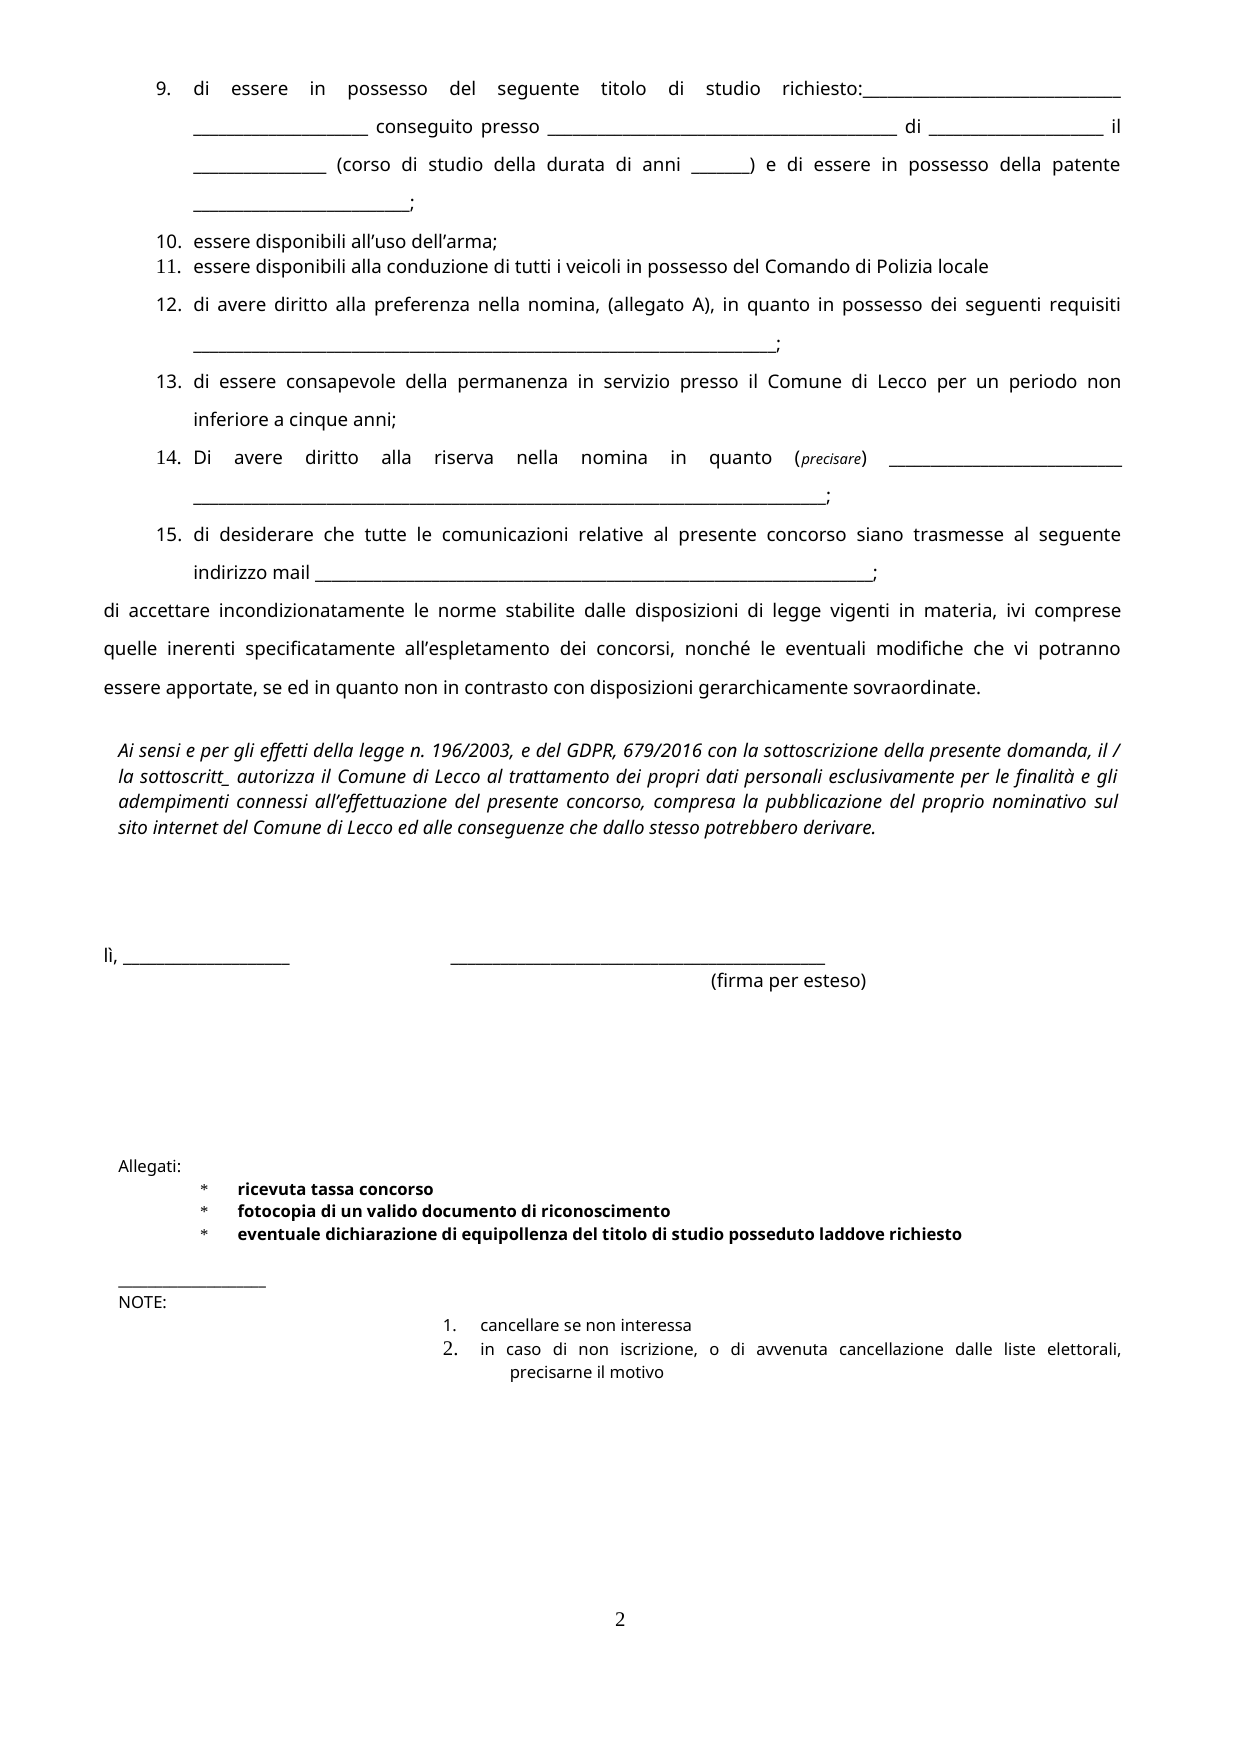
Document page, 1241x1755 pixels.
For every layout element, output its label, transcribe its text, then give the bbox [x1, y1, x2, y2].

list fotocopia di un valido documento di riconoscimento [200, 1200, 1122, 1222]
list di essere in possesso del seguente titolo di studio richiesto:_______________________________ _____________________ conseguito presso __________________________________________ di _____________________ il ________________ (corso di studio della durata di anni _______) e di essere in possesso della patente __________________________; [156, 75, 1122, 215]
text (firma per esteso) [118, 967, 1122, 993]
list di avere diritto alla preferenza nella nomina, (allegato A), in quanto in possesso dei seguenti requisiti ______________________________________________________________________; [156, 292, 1122, 355]
list di desiderare che tutte le comunicazioni relative al presente concorso siano trasmesse al seguente indirizzo mail ___________________________________________________________________; [156, 521, 1122, 585]
list essere disponibili all’uso dell’arma; [156, 228, 1122, 253]
list in caso di non iscrizione, o di avvenuta cancellazione dalle liste elettorali, precisarne il motivo [443, 1336, 1122, 1383]
list essere disponibili alla conduzione di tutti i veicoli in possesso del Comando di Polizia locale [156, 253, 1122, 279]
text lì, ____________________ _____________________________________________ [103, 942, 1122, 967]
list Di avere diritto alla riserva nella nomina in quanto (precisare) ____________________________ ____________________________________________________________________________; [156, 444, 1122, 508]
text Allegati: [118, 1154, 1122, 1177]
text ____________________ [118, 1268, 1122, 1291]
list cancellare se non interessa [443, 1313, 1122, 1336]
text Ai sensi e per gli effetti della legge n. 196/2003, e del GDPR, 679/2016 con la sottoscrizione della presente domanda, il / la sottoscritt_ autorizza il Comune di Lecco al trattamento dei propri dati personali esclusivamente per le finalità e gli adempimenti connessi all’effettuazione del presente concorso, compresa la pubblicazione del proprio nominativo sul sito internet del Comune di Lecco ed alle conseguenze che dallo stesso potrebbero derivare. [118, 738, 1122, 840]
list eventuale dichiarazione di equipollenza del titolo di studio posseduto laddove richiesto [200, 1222, 1122, 1245]
list di essere consapevole della permanenza in servizio presso il Comune di Lecco per un periodo non inferiore a cinque anni; [156, 368, 1122, 432]
text NOTE: [118, 1291, 1122, 1313]
list ricevuta tassa concorso [200, 1177, 1122, 1200]
text di accettare incondizionatamente le norme stabilite dalle disposizioni di legge vigenti in materia, ivi comprese quelle inerenti specificatamente all’espletamento dei concorsi, nonché le eventuali modifiche che vi potranno essere apportate, se ed in quanto non in contrasto con disposizioni gerarchicamente sovraordinate. [103, 597, 1122, 699]
